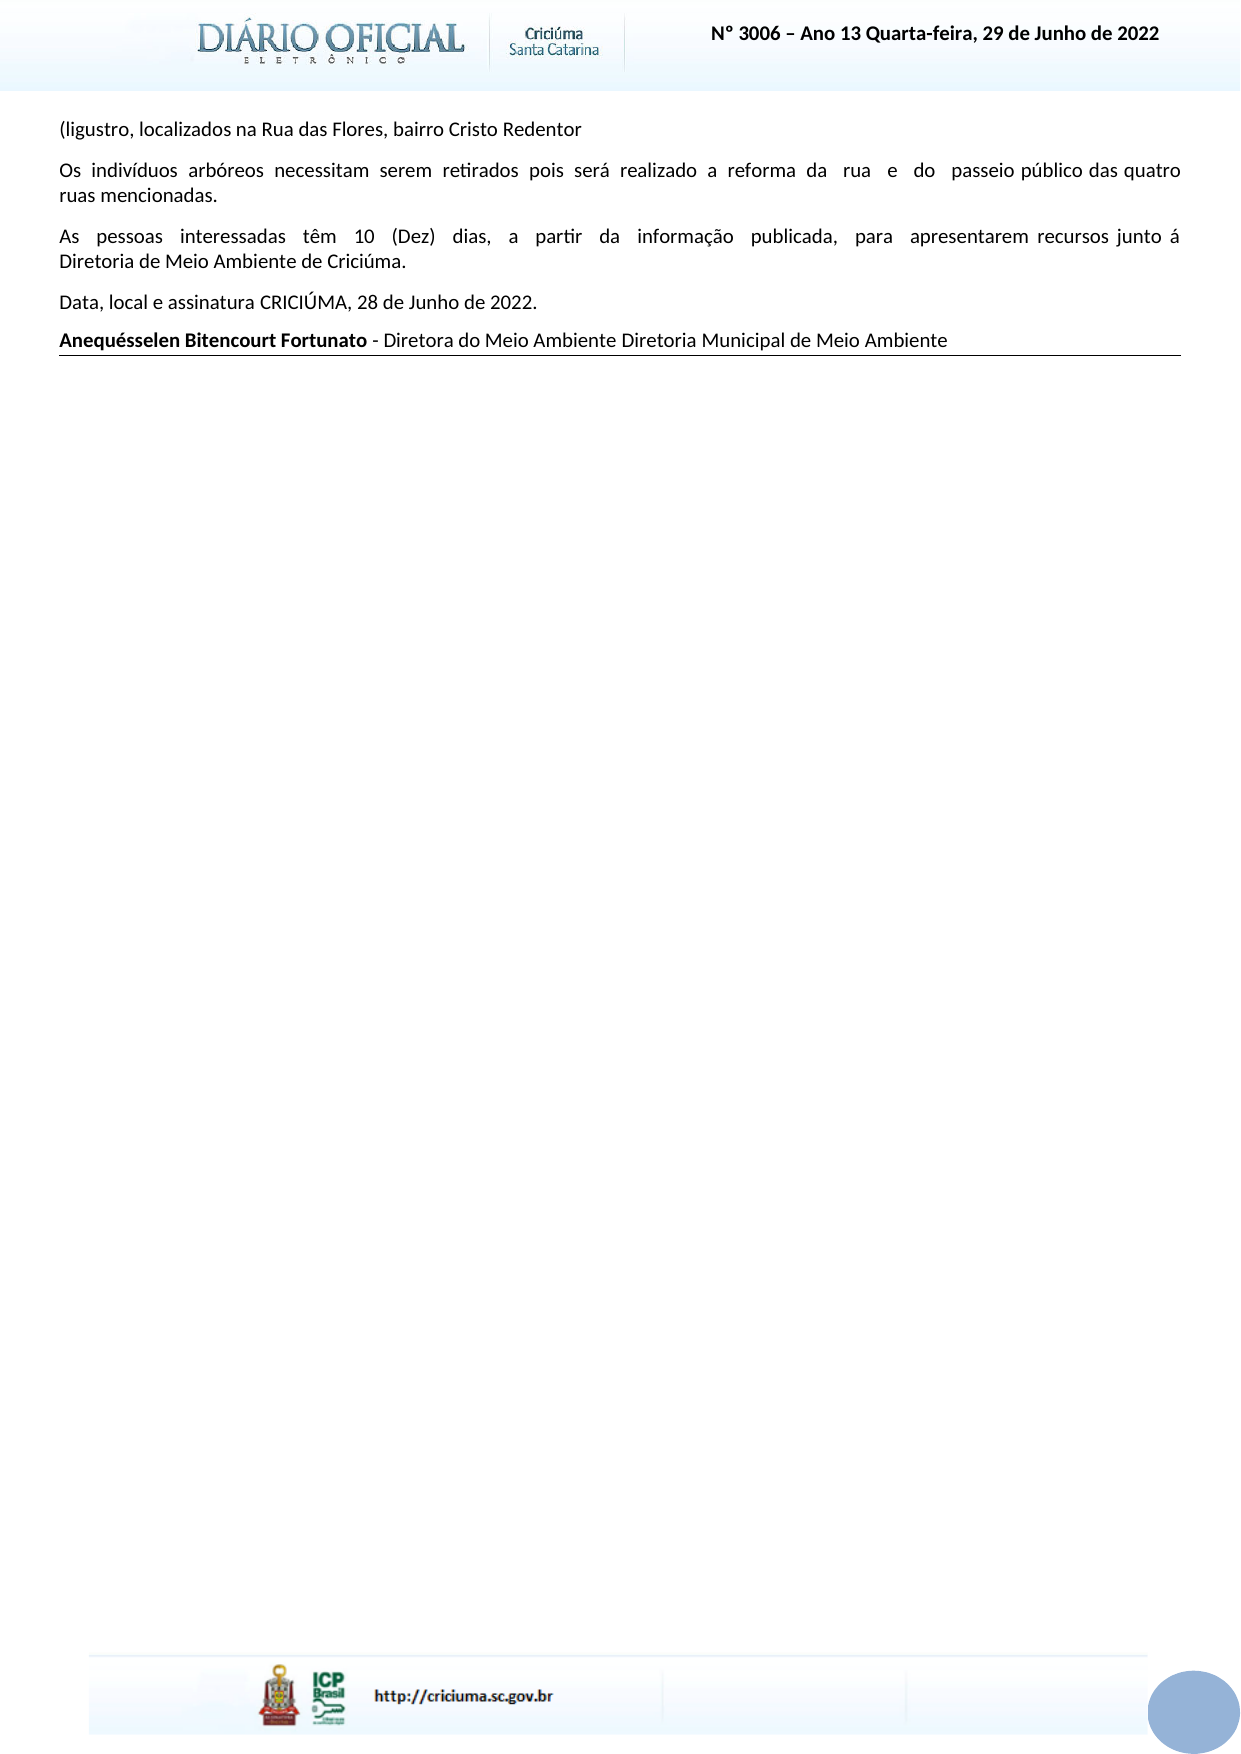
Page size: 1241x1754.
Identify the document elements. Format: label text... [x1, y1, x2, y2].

text Anequésselen Bitencourt Fortunato - Diretora do Meio Ambiente Diretoria Municipal de Meio Ambiente [59, 327, 1181, 355]
text (ligustro, localizados na Rua das Flores, bairro Cristo Redentor [59, 116, 1181, 141]
text As pessoas interessadas têm 10 (Dez) dias, a partir da informação publicada, para apresentarem recursos junto á Diretoria de Meio Ambiente de Criciúma. [59, 223, 1181, 274]
text Data, local e assinatura CRICIÚMA, 28 de Junho de 2022. [59, 289, 1181, 314]
text Os indivíduos arbóreos necessitam serem retirados pois será realizado a reforma da rua e do passeio público das quatro ruas mencionadas. [59, 157, 1181, 208]
